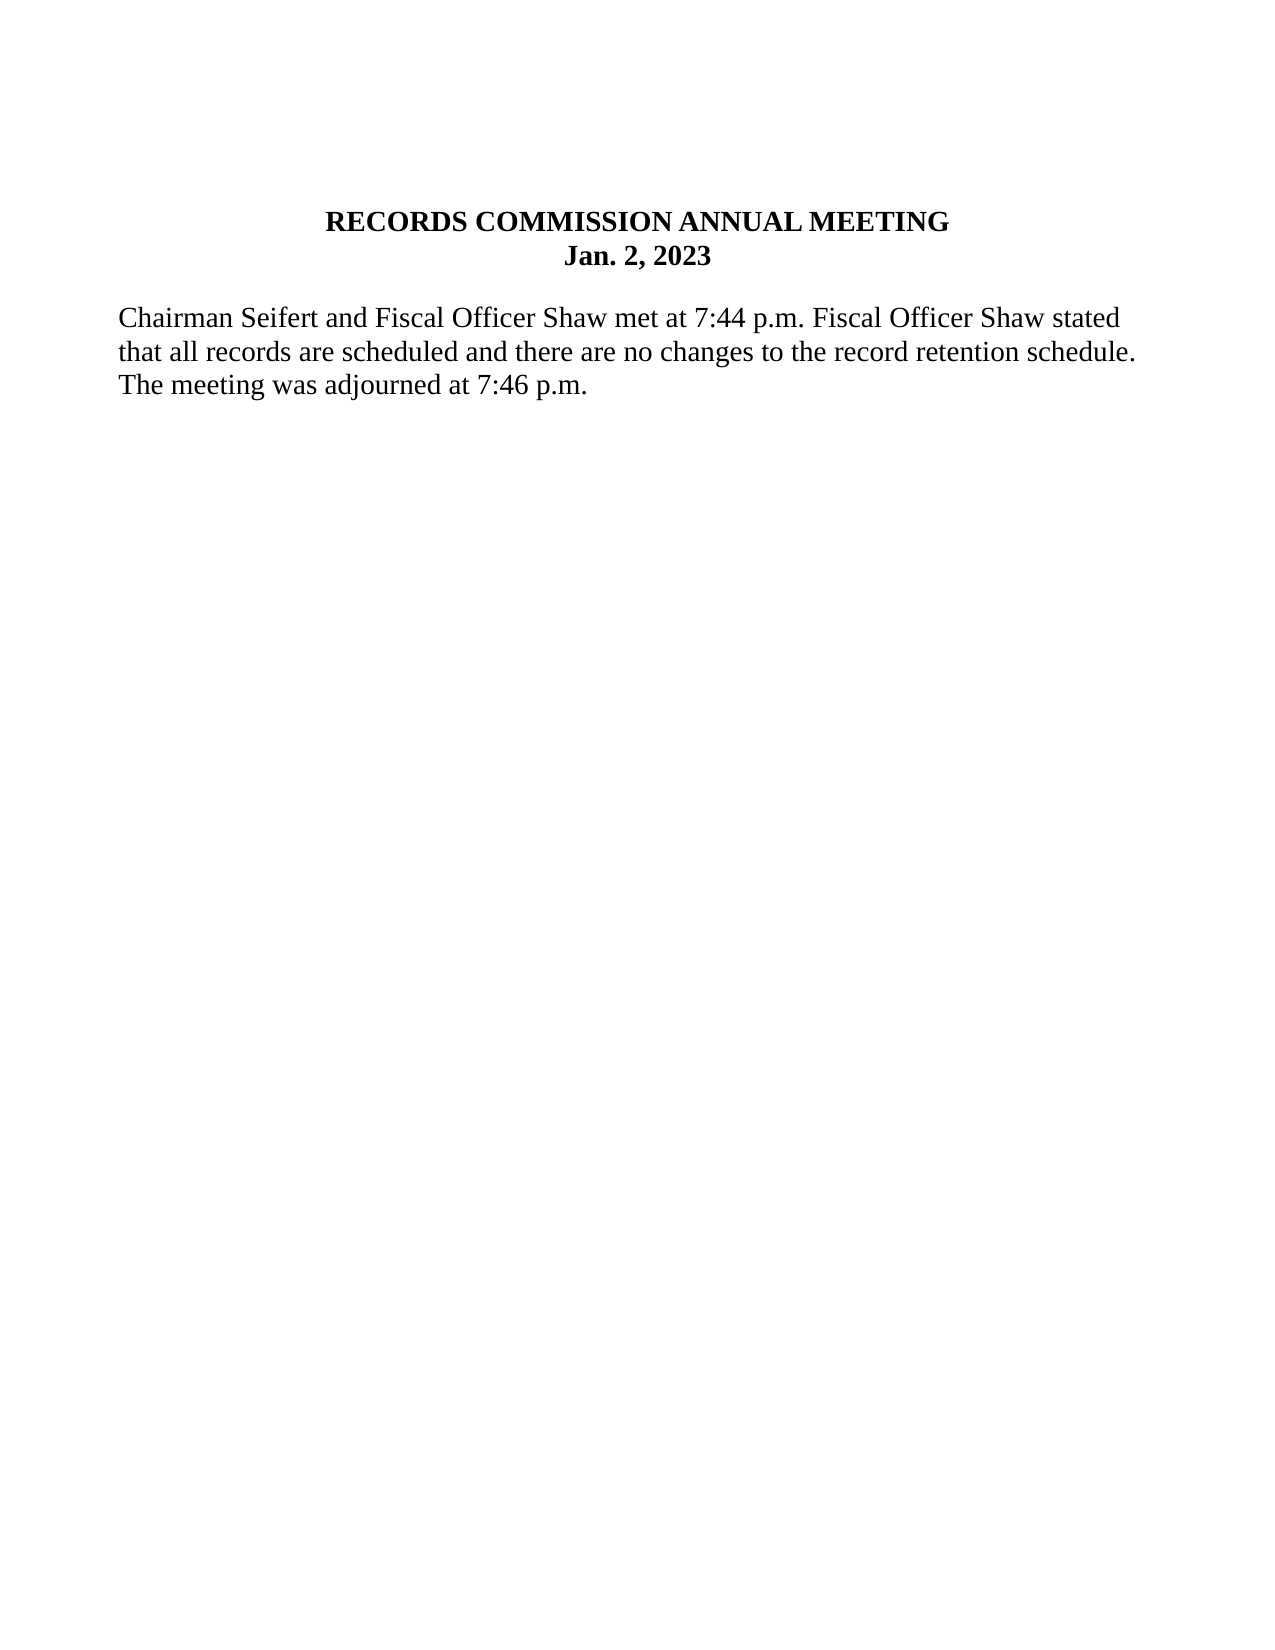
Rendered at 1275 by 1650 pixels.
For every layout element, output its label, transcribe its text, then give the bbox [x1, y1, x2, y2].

text Chairman Seifert and Fiscal Officer Shaw met at 7:44 p.m. Fiscal Officer Shaw stated that all records are scheduled and there are no changes to the record retention schedule. The meeting was adjourned at 7:46 p.m. [118, 300, 1157, 401]
text RECORDS COMMISSION ANNUAL MEETING [118, 204, 1157, 238]
text Jan. 2, 2023 [118, 238, 1157, 271]
